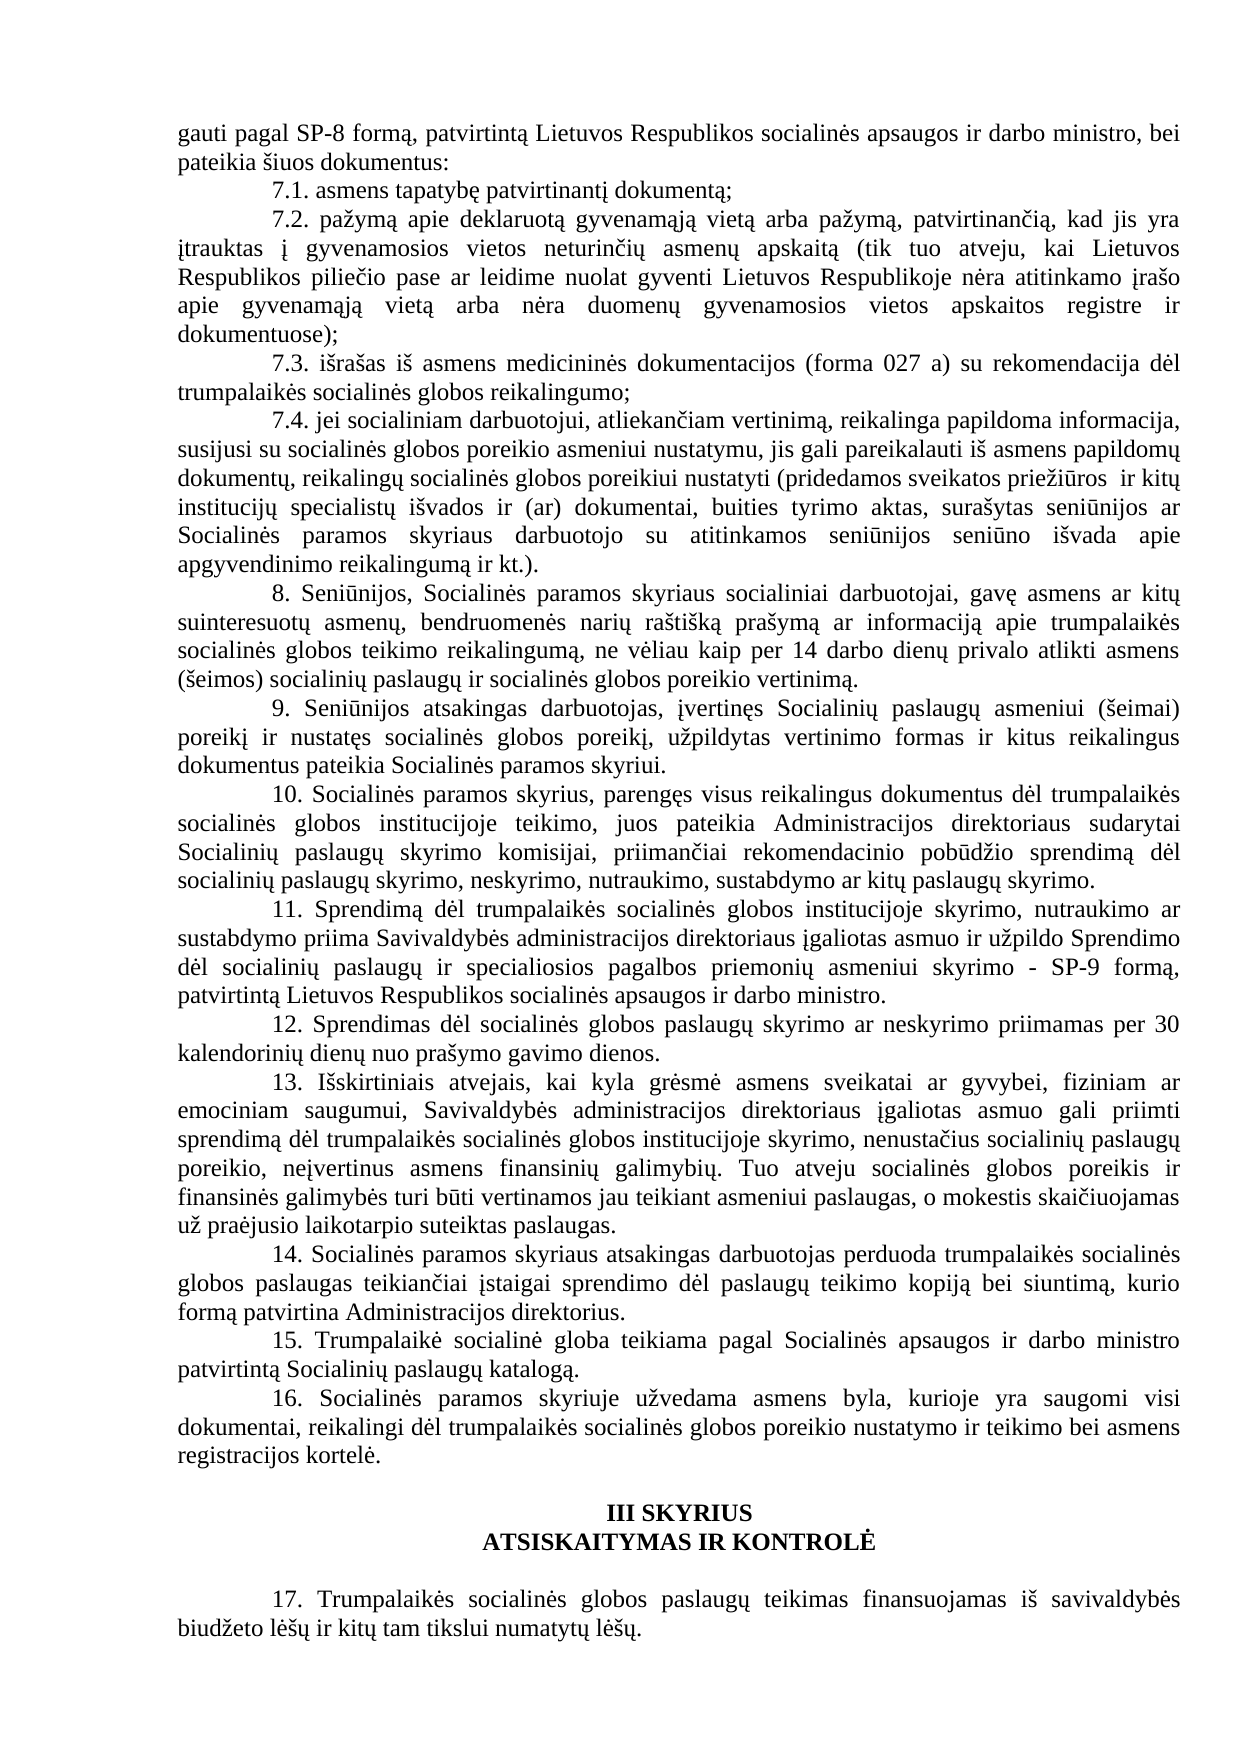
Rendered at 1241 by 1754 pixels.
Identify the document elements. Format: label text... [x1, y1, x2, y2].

text 7.4. jei socialiniam darbuotojui, atliekančiam vertinimą, reikalinga papildoma informacija, susijusi su socialinės globos poreikio asmeniui nustatymu, jis gali pareikalauti iš asmens papildomų dokumentų, reikalingų socialinės globos poreikiui nustatyti (pridedamos sveikatos priežiūros ir kitų institucijų specialistų išvados ir (ar) dokumentai, buities tyrimo aktas, surašytas seniūnijos ar Socialinės paramos skyriaus darbuotojo su atitinkamos seniūnijos seniūno išvada apie apgyvendinimo reikalingumą ir kt.). [177, 406, 1181, 578]
text 16. Socialinės paramos skyriuje užvedama asmens byla, kurioje yra saugomi visi dokumentai, reikalingi dėl trumpalaikės socialinės globos poreikio nustatymo ir teikimo bei asmens registracijos kortelė. [177, 1383, 1181, 1469]
text 7.1. asmens tapatybę patvirtinantį dokumentą; [177, 176, 1181, 204]
text 8. Seniūnijos, Socialinės paramos skyriaus socialiniai darbuotojai, gavę asmens ar kitų suinteresuotų asmenų, bendruomenės narių raštišką prašymą ar informaciją apie trumpalaikės socialinės globos teikimo reikalingumą, ne vėliau kaip per 14 darbo dienų privalo atlikti asmens (šeimos) socialinių paslaugų ir socialinės globos poreikio vertinimą. [177, 578, 1181, 693]
text 14. Socialinės paramos skyriaus atsakingas darbuotojas perduoda trumpalaikės socialinės globos paslaugas teikiančiai įstaigai sprendimo dėl paslaugų teikimo kopiją bei siuntimą, kurio formą patvirtina Administracijos direktorius. [177, 1239, 1181, 1326]
text 7.2. pažymą apie deklaruotą gyvenamąją vietą arba pažymą, patvirtinančią, kad jis yra įtrauktas į gyvenamosios vietos neturinčių asmenų apskaitą (tik tuo atveju, kai Lietuvos Respublikos piliečio pase ar leidime nuolat gyventi Lietuvos Respublikoje nėra atitinkamo įrašo apie gyvenamąją vietą arba nėra duomenų gyvenamosios vietos apskaitos registre ir dokumentuose); [177, 204, 1181, 348]
text 15. Trumpalaikė socialinė globa teikiama pagal Socialinės apsaugos ir darbo ministro patvirtintą Socialinių paslaugų katalogą. [177, 1326, 1181, 1383]
text 13. Išskirtiniais atvejais, kai kyla grėsmė asmens sveikatai ar gyvybei, fiziniam ar emociniam saugumui, Savivaldybės administracijos direktoriaus įgaliotas asmuo gali priimti sprendimą dėl trumpalaikės socialinės globos institucijoje skyrimo, nenustačius socialinių paslaugų poreikio, neįvertinus asmens finansinių galimybių. Tuo atveju socialinės globos poreikis ir finansinės galimybės turi būti vertinamos jau teikiant asmeniui paslaugas, o mokestis skaičiuojamas už praėjusio laikotarpio suteiktas paslaugas. [177, 1067, 1181, 1239]
text ATSISKAITYMAS IR KONTROLĖ [177, 1527, 1181, 1556]
text 9. Seniūnijos atsakingas darbuotojas, įvertinęs Socialinių paslaugų asmeniui (šeimai) poreikį ir nustatęs socialinės globos poreikį, užpildytas vertinimo formas ir kitus reikalingus dokumentus pateikia Socialinės paramos skyriui. [177, 693, 1181, 779]
text 10. Socialinės paramos skyrius, parengęs visus reikalingus dokumentus dėl trumpalaikės socialinės globos institucijoje teikimo, juos pateikia Administracijos direktoriaus sudarytai Socialinių paslaugų skyrimo komisijai, priimančiai rekomendacinio pobūdžio sprendimą dėl socialinių paslaugų skyrimo, neskyrimo, nutraukimo, sustabdymo ar kitų paslaugų skyrimo. [177, 779, 1181, 894]
text 7.3. išrašas iš asmens medicininės dokumentacijos (forma 027 a) su rekomendacija dėl trumpalaikės socialinės globos reikalingumo; [177, 348, 1181, 406]
text 12. Sprendimas dėl socialinės globos paslaugų skyrimo ar neskyrimo priimamas per 30 kalendorinių dienų nuo prašymo gavimo dienos. [177, 1009, 1181, 1067]
text gauti pagal SP-8 formą, patvirtintą Lietuvos Respublikos socialinės apsaugos ir darbo ministro, bei pateikia šiuos dokumentus: [177, 118, 1181, 176]
text III SKYRIUS [177, 1498, 1181, 1527]
text 11. Sprendimą dėl trumpalaikės socialinės globos institucijoje skyrimo, nutraukimo ar sustabdymo priima Savivaldybės administracijos direktoriaus įgaliotas asmuo ir užpildo Sprendimo dėl socialinių paslaugų ir specialiosios pagalbos priemonių asmeniui skyrimo - SP-9 formą, patvirtintą Lietuvos Respublikos socialinės apsaugos ir darbo ministro. [177, 894, 1181, 1009]
text 17. Trumpalaikės socialinės globos paslaugų teikimas finansuojamas iš savivaldybės biudžeto lėšų ir kitų tam tikslui numatytų lėšų. [177, 1584, 1181, 1642]
